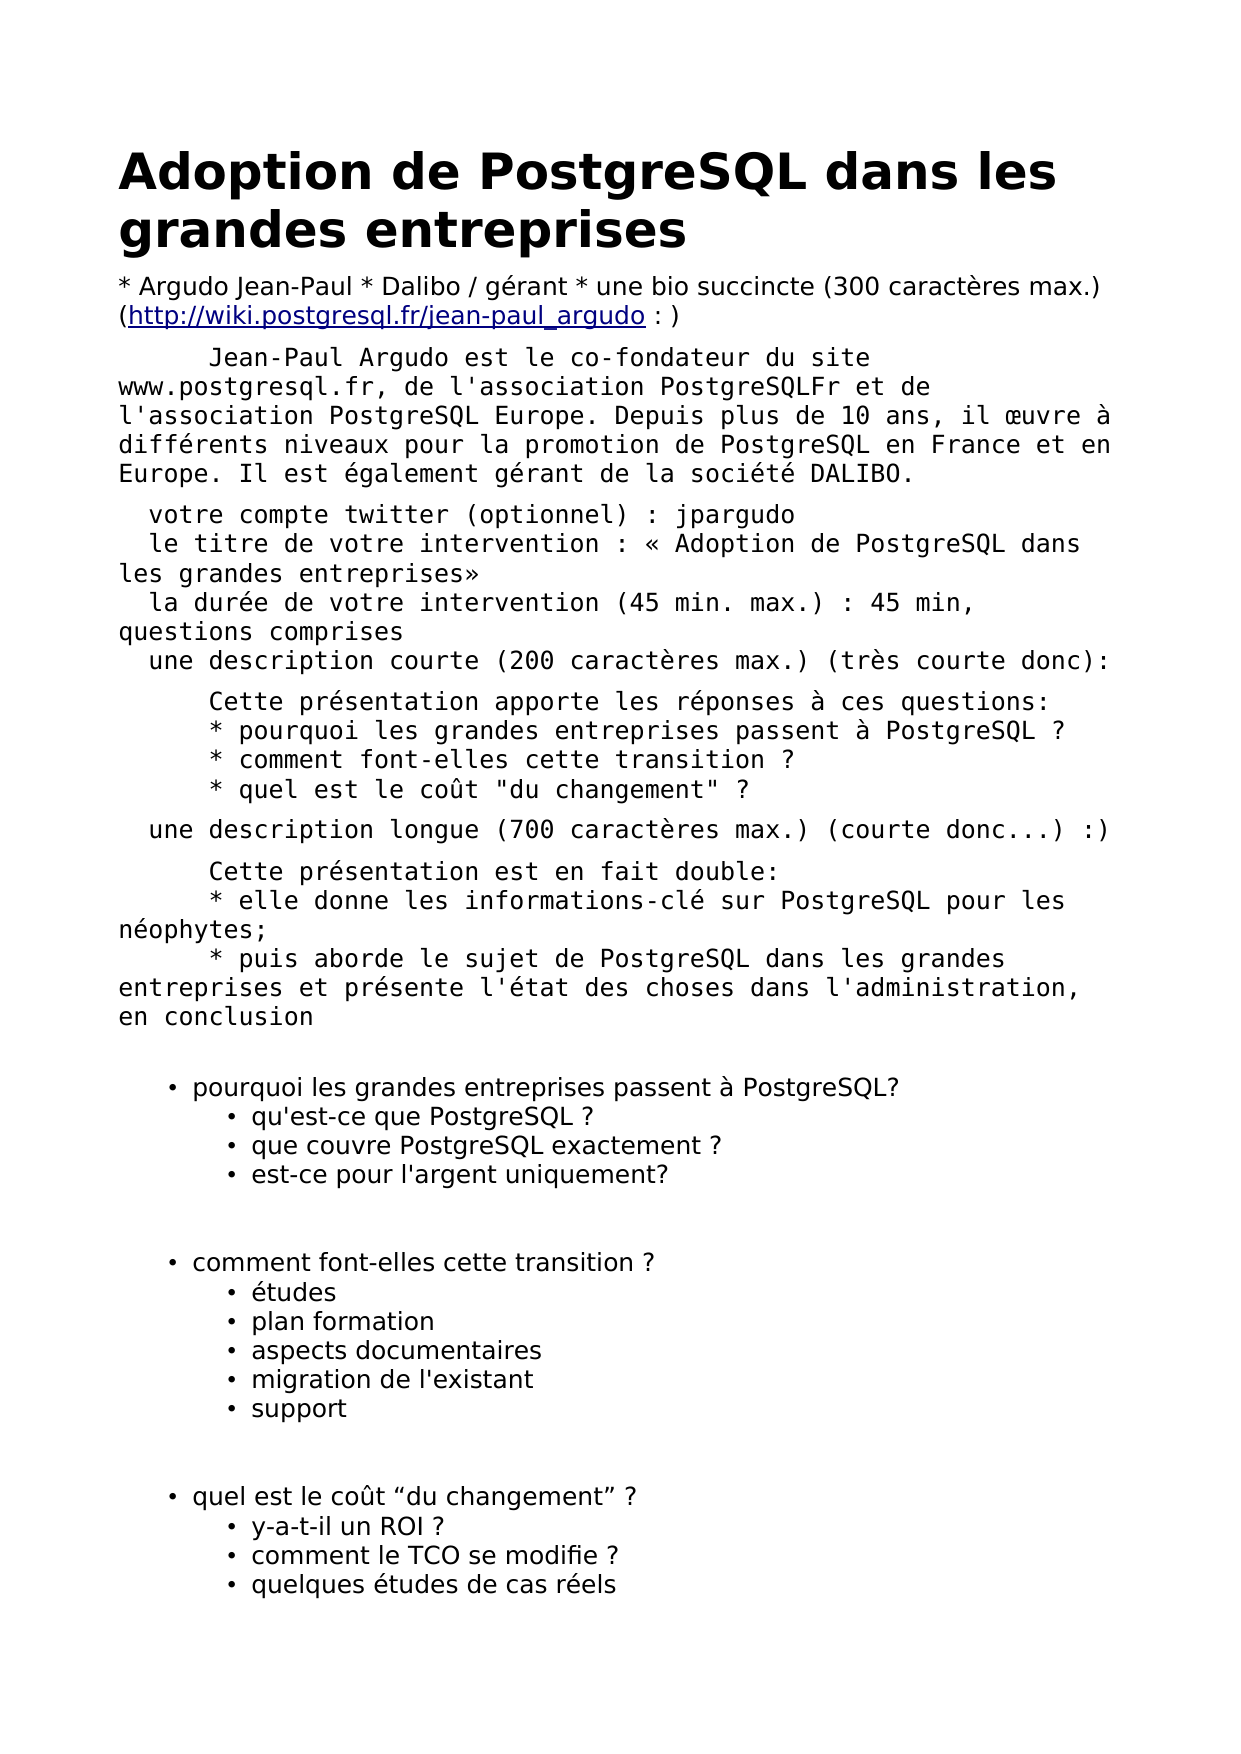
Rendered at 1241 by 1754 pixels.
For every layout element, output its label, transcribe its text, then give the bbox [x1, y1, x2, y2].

list est-ce pour l'argent uniquement? [236, 1160, 1122, 1189]
list y-a-t-il un ROI ? [236, 1512, 1122, 1541]
list comment le TCO se modifie ? [236, 1541, 1122, 1570]
list migration de l'existant [236, 1365, 1122, 1394]
subtitle Adoption de PostgreSQL dans les grandes entreprises [118, 143, 1122, 259]
list plan formation [236, 1307, 1122, 1336]
text votre compte twitter (optionnel) : jpargudo le titre de votre intervention : « Adoption de PostgreSQL dans les grandes entreprises» la durée de votre intervention (45 min. max.) : 45 min, questions comprises une description courte (200 caractères max.) (très courte donc): [118, 501, 1122, 676]
list comment font-elles cette transition ? [177, 1248, 1122, 1278]
list que couvre PostgreSQL exactement ? [236, 1131, 1122, 1160]
text * Argudo Jean-Paul * Dalibo / gérant * une bio succincte (300 caractères max.) (http://wiki.postgresql.fr/jean-paul_argudo : ) [118, 272, 1122, 330]
text Cette présentation est en fait double: * elle donne les informations-clé sur PostgreSQL pour les néophytes; * puis aborde le sujet de PostgreSQL dans les grandes entreprises et présente l'état des choses dans l'administration, en conclusion [118, 857, 1122, 1032]
text Jean-Paul Argudo est le co-fondateur du site www.postgresql.fr, de l'association PostgreSQLFr et de l'association PostgreSQL Europe. Depuis plus de 10 ans, il œuvre à différents niveaux pour la promotion de PostgreSQL en France et en Europe. Il est également gérant de la société DALIBO. [118, 343, 1122, 489]
list qu'est-ce que PostgreSQL ? [236, 1102, 1122, 1131]
list quel est le coût “du changement” ? [177, 1482, 1122, 1512]
list support [236, 1394, 1122, 1423]
text Cette présentation apporte les réponses à ces questions: * pourquoi les grandes entreprises passent à PostgreSQL ? * comment font-elles cette transition ? * quel est le coût "du changement" ? [118, 687, 1122, 804]
list pourquoi les grandes entreprises passent à PostgreSQL? [177, 1073, 1122, 1102]
list quelques études de cas réels [236, 1570, 1122, 1599]
list études [236, 1278, 1122, 1307]
list aspects documentaires [236, 1336, 1122, 1365]
text une description longue (700 caractères max.) (courte donc...) :) [118, 816, 1122, 845]
